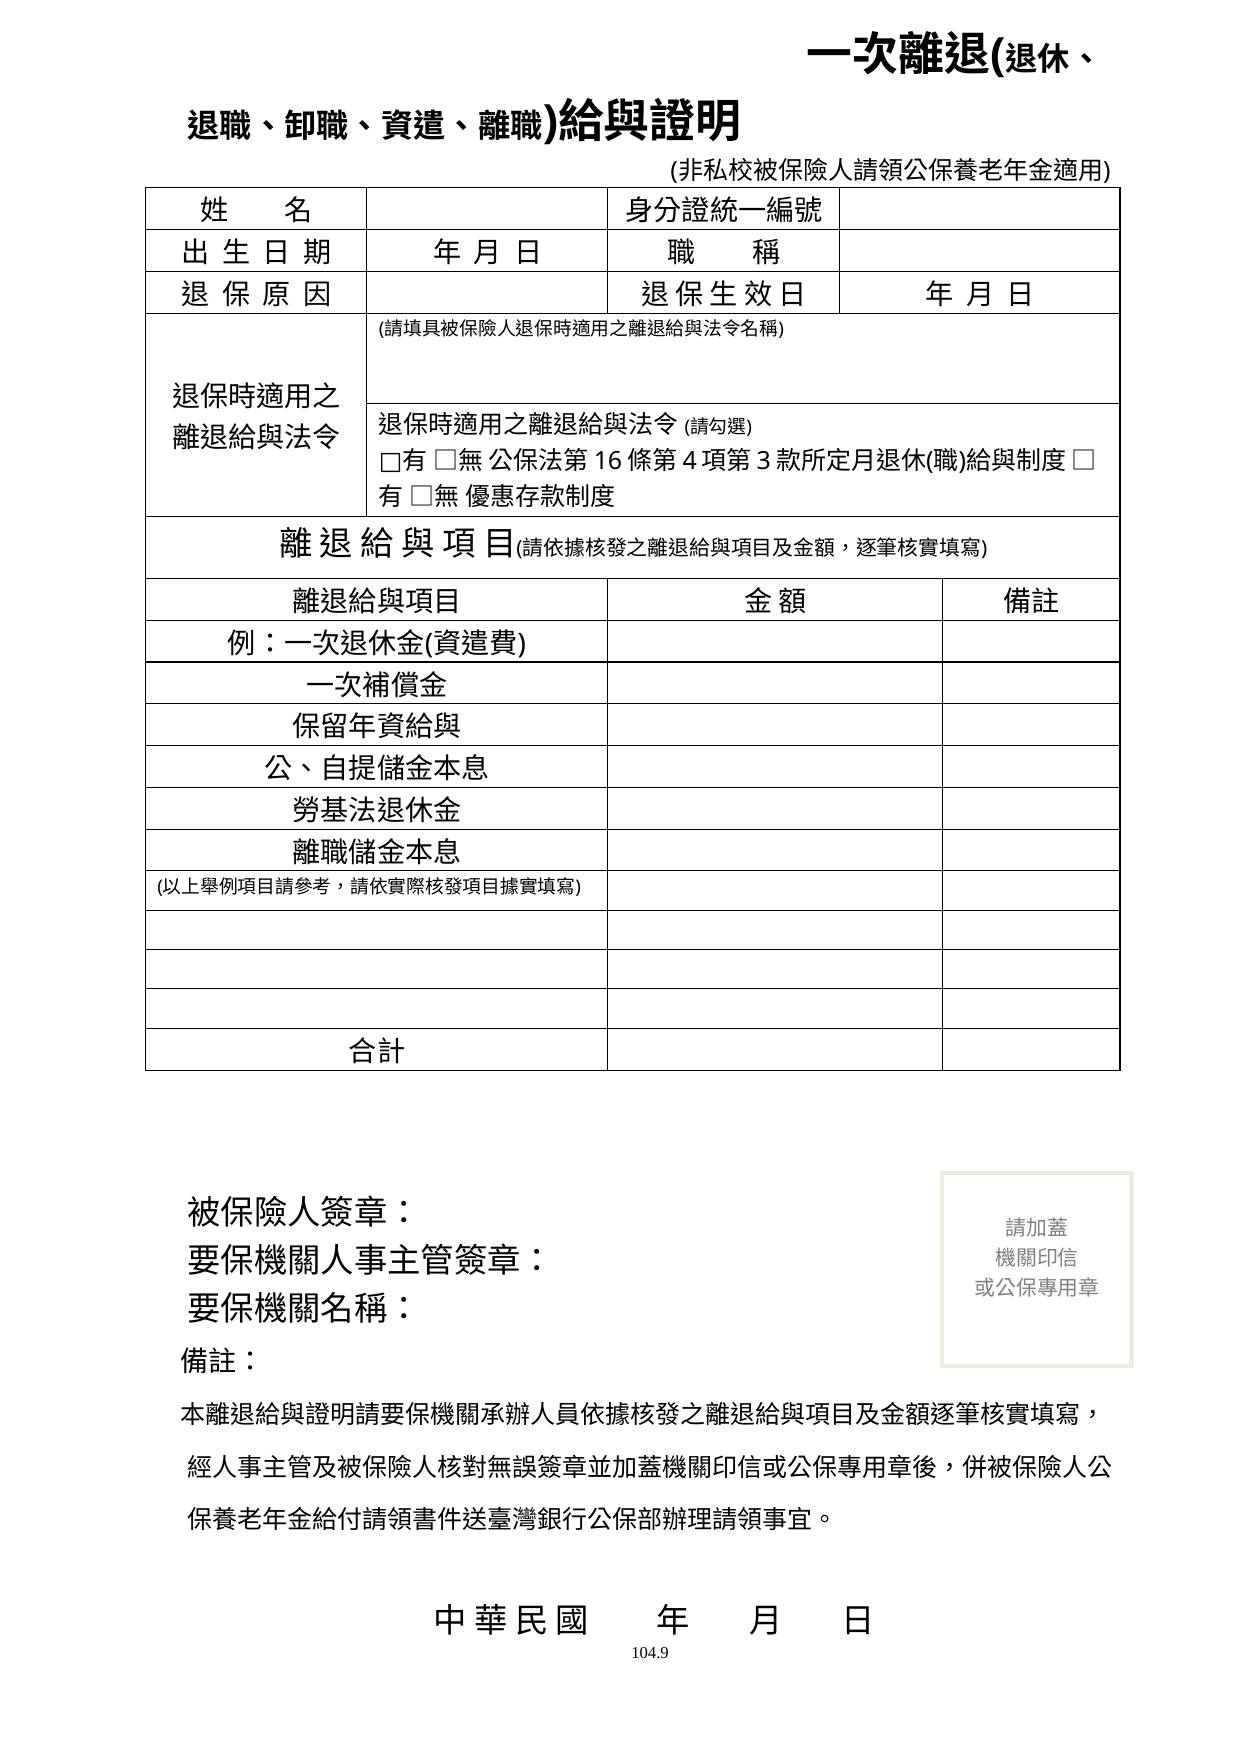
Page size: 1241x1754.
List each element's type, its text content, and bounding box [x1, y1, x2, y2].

table_cell (請填具被保險人退保時適用之離退給與法令名稱) [367, 314, 1119, 403]
table_cell [608, 788, 942, 828]
table_header 身分證統一編號 [608, 188, 839, 229]
table_cell [608, 704, 942, 745]
table_cell [943, 704, 1119, 745]
text 本離退給與證明請要保機關承辦人員依據核發之離退給與項目及金額逐筆核實填寫，經人事主管及被保險人核對無誤簽章並加蓋機關印信或公保專用章後，併被保險人公保養老年金給付請領書件送臺灣銀行公保部辦理請領事宜。 [172, 1382, 1122, 1538]
text 中 華 民 國 年 月 日 [187, 1591, 1122, 1643]
table_cell 離職儲金本息 [146, 830, 607, 870]
text 被保險人簽章： [187, 1186, 940, 1234]
table_cell [608, 911, 942, 949]
table_cell [840, 230, 1119, 271]
table_cell 退保時適用之 離退給與法令 [146, 314, 366, 516]
table_cell [146, 911, 607, 949]
table_cell [367, 272, 607, 312]
table_cell 勞基法退休金 [146, 788, 607, 828]
text 備註： [172, 1330, 1122, 1382]
table_cell 退 保 原 因 [146, 272, 366, 312]
table_cell 離 退 給 與 項 目(請依據核發之離退給與項目及金額，逐筆核實填寫) [146, 517, 1119, 578]
table_cell [608, 621, 942, 661]
table_cell 退保時適用之離退給與法令 (請勾選) □有 □無 公保法第16條第4項第3款所定月退休(職)給與制度 □有 □無 優惠存款制度 [367, 404, 1119, 516]
text (非私校被保險人請領公保養老年金適用) [187, 151, 1122, 187]
table_cell (以上舉例項目請參考，請依實際核發項目據實填寫) [146, 871, 607, 909]
text 一次離退(退休、退職、卸職、資遣、離職)給與證明 [187, 18, 1122, 151]
table_cell [943, 746, 1119, 787]
text 要保機關名稱： [187, 1282, 940, 1330]
table_cell 公、自提儲金本息 [146, 746, 607, 787]
table_header [840, 188, 1119, 229]
table_cell [146, 950, 607, 988]
table_cell 金 額 [608, 579, 942, 619]
table_header [367, 188, 607, 229]
table_cell 例：一次退休金(資遣費) [146, 621, 607, 661]
table_cell [943, 911, 1119, 949]
table_cell 保留年資給與 [146, 704, 607, 745]
table_cell [608, 871, 942, 909]
table_cell 出 生 日 期 [146, 230, 366, 271]
table_cell [943, 788, 1119, 828]
table_cell [608, 989, 942, 1028]
text 104.9 [187, 1643, 1122, 1662]
table_cell 離退給與項目 [146, 579, 607, 619]
text 或公保專用章 [959, 1271, 1114, 1301]
table_cell [943, 1029, 1119, 1069]
table_cell [943, 989, 1119, 1028]
table_cell [943, 950, 1119, 988]
table_cell 年 月 日 [840, 272, 1119, 312]
text 機關印信 [959, 1241, 1114, 1271]
table_cell 年 月 日 [367, 230, 607, 271]
table_cell 退 保 生 效 日 [608, 272, 839, 312]
table_header 姓 名 [146, 188, 366, 229]
table_cell [608, 830, 942, 870]
table_cell [943, 663, 1119, 703]
text 要保機關人事主管簽章： [187, 1234, 940, 1282]
table_cell [943, 871, 1119, 909]
table_cell [146, 989, 607, 1028]
table_cell [943, 621, 1119, 661]
table_cell 一次補償金 [146, 663, 607, 703]
table_cell 職 稱 [608, 230, 839, 271]
table_cell 備註 [943, 579, 1119, 619]
table_cell 合計 [146, 1029, 607, 1069]
table_cell [943, 830, 1119, 870]
text 請加蓋 [959, 1211, 1114, 1241]
table_cell [608, 1029, 942, 1069]
table_cell [608, 950, 942, 988]
table_cell [608, 663, 942, 703]
table_cell [608, 746, 942, 787]
